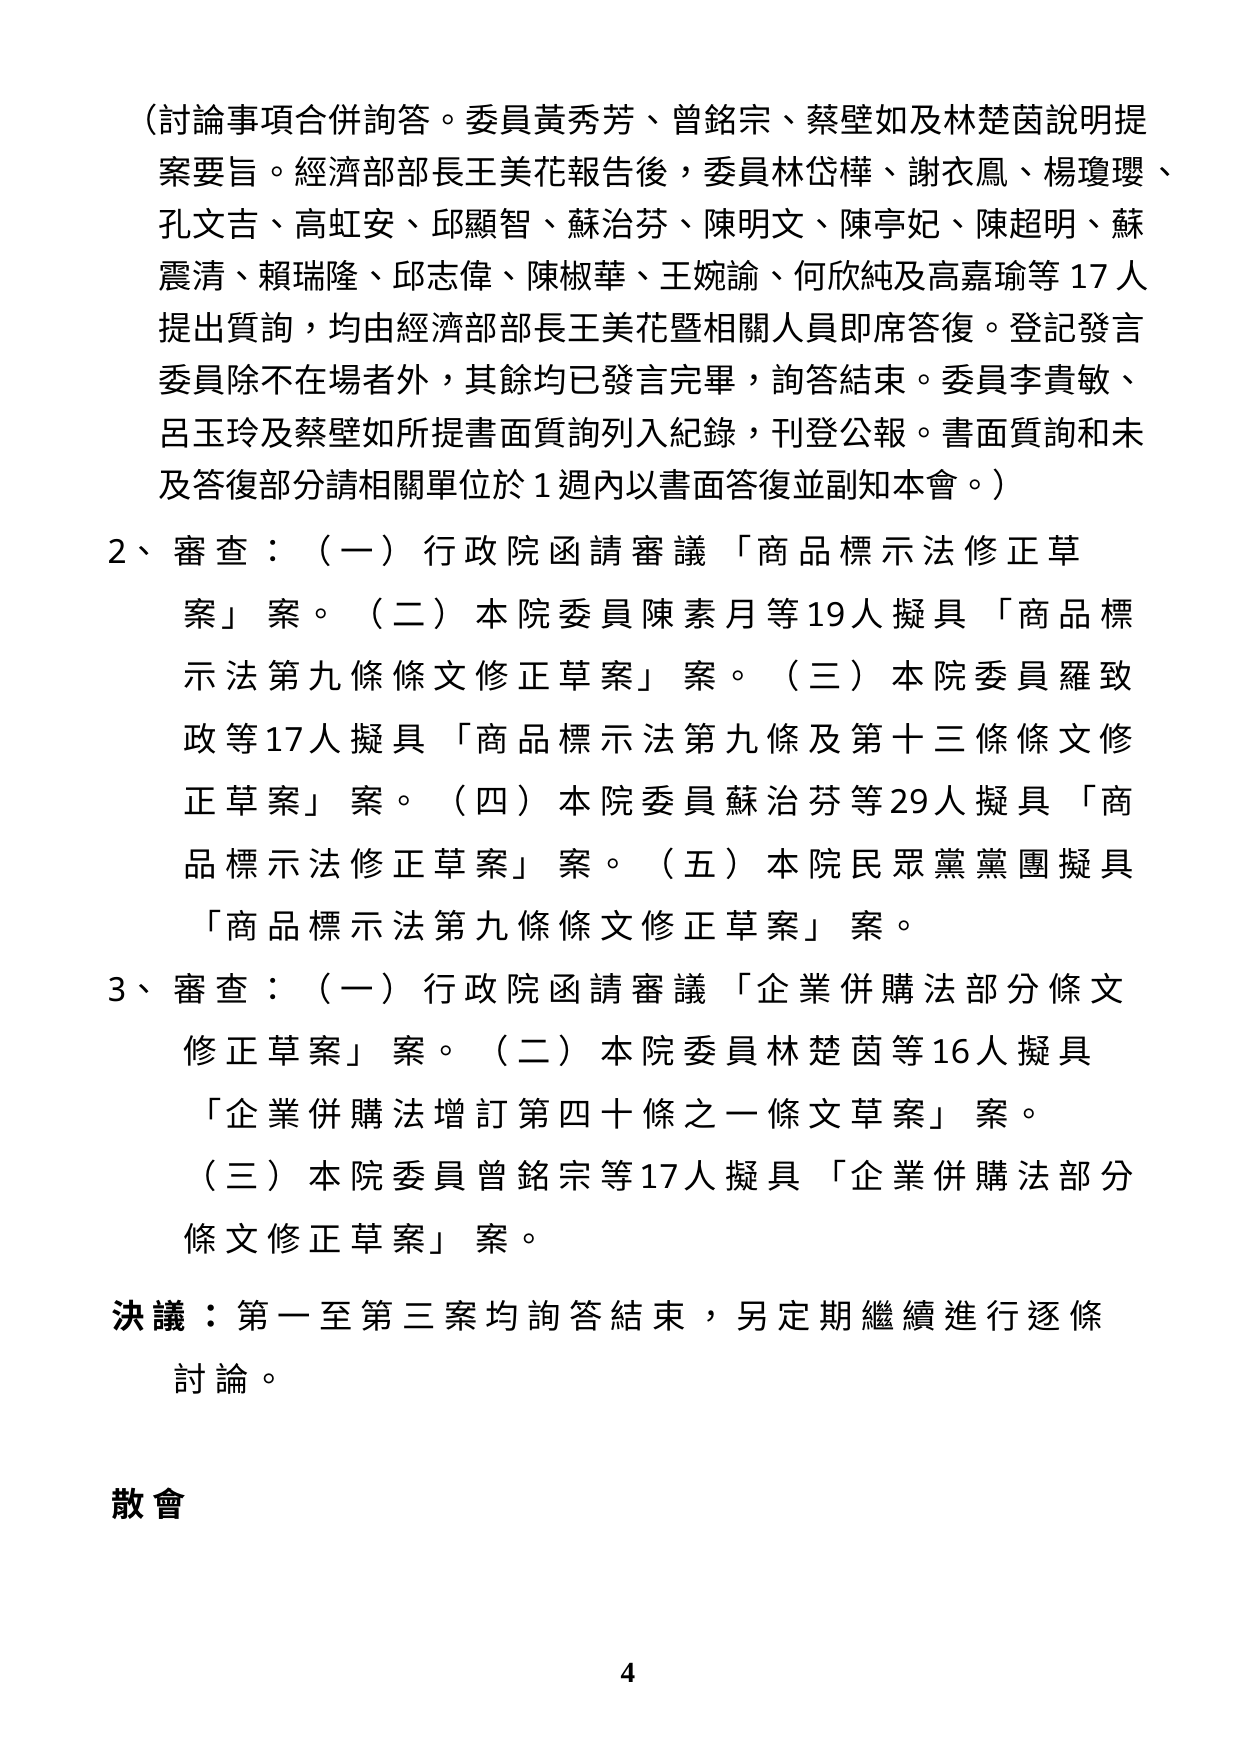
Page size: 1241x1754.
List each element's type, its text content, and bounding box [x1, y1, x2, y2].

list 審查：（一）行政院函請審議「企業併購法部分條文修正草案」案。（二）本院委員林楚茵等16人擬具「企業併購法增訂第四十條之一條文草案」案。（三）本院委員曾銘宗等17人擬具「企業併購法部分條文修正草案」案。 [107, 945, 1148, 1257]
text 散會 [107, 1460, 1148, 1523]
text 決議：第一至第三案均詢答結束，另定期繼續進行逐條討論。 [107, 1273, 1140, 1398]
text （討論事項合併詢答。委員黃秀芳、曾銘宗、蔡壁如及林楚茵說明提案要旨。經濟部部長王美花報告後，委員林岱樺、謝衣鳯、楊瓊瓔、孔文吉、高虹安、邱顯智、蘇治芬、陳明文、陳亭妃、陳超明、蘇震清、賴瑞隆、邱志偉、陳椒華、王婉諭、何欣純及高嘉瑜等17人提出質詢，均由經濟部部長王美花暨相關人員即席答復。登記發言委員除不在場者外，其餘均已發言完畢，詢答結束。委員李貴敏、呂玉玲及蔡壁如所提書面質詢列入紀錄，刊登公報。書面質詢和未及答復部分請相關單位於1週內以書面答復並副知本會。） [124, 91, 1148, 507]
list 審查：（一）行政院函請審議「商品標示法修正草案」案。（二）本院委員陳素月等19人擬具「商品標示法第九條條文修正草案」案。（三）本院委員羅致政等17人擬具「商品標示法第九條及第十三條條文修正草案」案。（四）本院委員蘇治芬等29人擬具「商品標示法修正草案」案。（五）本院民眾黨黨團擬具「商品標示法第九條條文修正草案」案。 [107, 507, 1148, 945]
